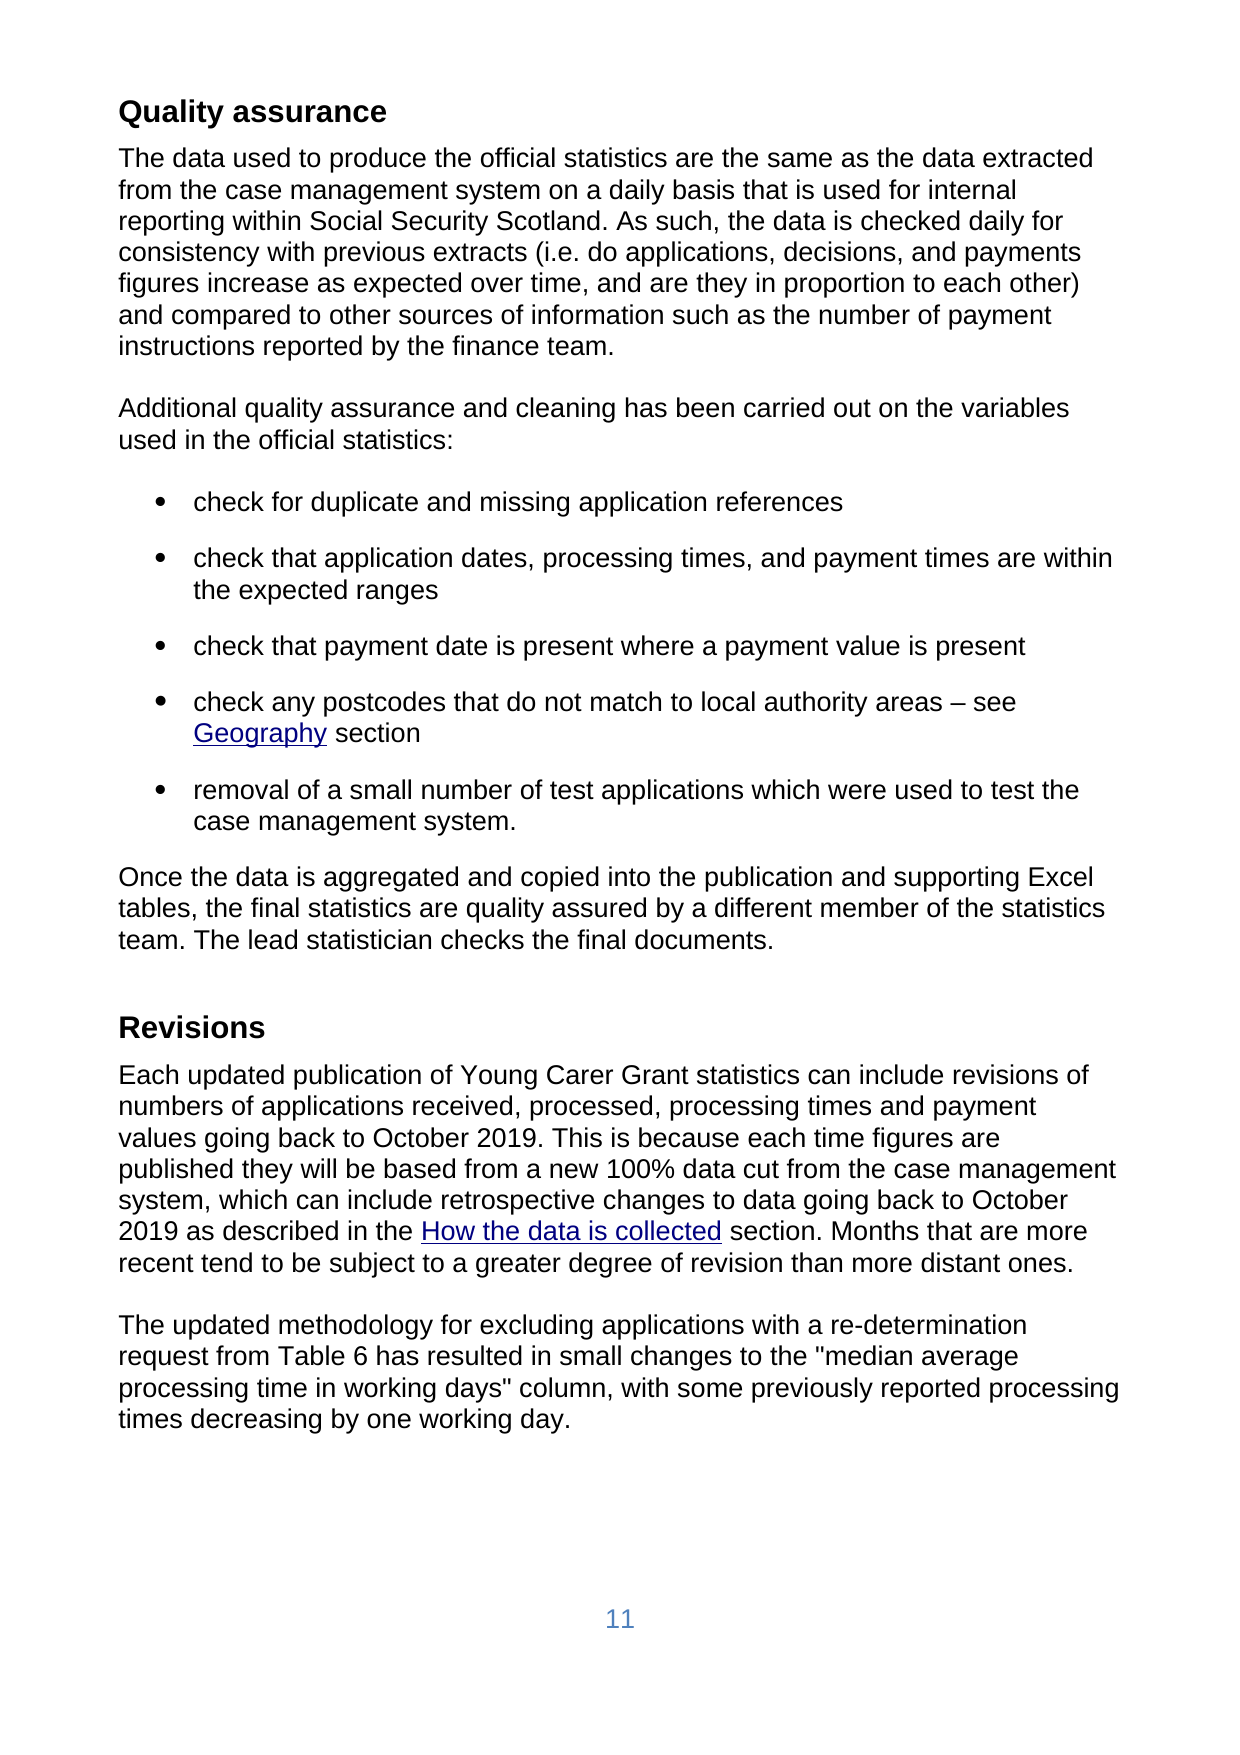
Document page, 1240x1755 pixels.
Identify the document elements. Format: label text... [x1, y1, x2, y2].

subtitle Revisions [118, 1005, 1121, 1047]
text Once the data is aggregated and copied into the publication and supporting Excel tables, the final statistics are quality assured by a different member of the statistics team. The lead statistician checks the final documents. [118, 862, 1121, 955]
list check for duplicate and missing application references [156, 487, 1121, 518]
list check that payment date is present where a payment value is present [156, 630, 1121, 662]
subtitle Quality assurance [118, 89, 1121, 130]
text Additional quality assurance and cleaning has been carried out on the variables used in the official statistics: [118, 393, 1121, 455]
list check that application dates, processing times, and payment times are within the expected ranges [156, 543, 1121, 605]
text Each updated publication of Young Carer Grant statistics can include revisions of numbers of applications received, processed, processing times and payment values going back to October 2019. This is because each time figures are published they will be based from a new 100% data cut from the case management system, which can include retrospective changes to data going back to October 2019 as described in the How the data is collected section. Months that are more recent tend to be subject to a greater degree of revision than more distant ones. [118, 1059, 1121, 1278]
text The data used to produce the official statistics are the same as the data extracted from the case management system on a daily basis that is used for internal reporting within Social Security Scotland. As such, the data is checked daily for consistency with previous extracts (i.e. do applications, decisions, and payments figures increase as expected over time, and are they in proportion to each other) and compared to other sources of information such as the number of payment instructions reported by the finance team. [118, 143, 1121, 362]
text The updated methodology for excluding applications with a re-determination request from Table 6 has resulted in small changes to the "median average processing time in working days" column, with some previously reported processing times decreasing by one working day. [118, 1309, 1121, 1434]
list removal of a small number of test applications which were used to test the case management system. [156, 774, 1121, 837]
list check any postcodes that do not match to local authority areas – see Geography section [156, 687, 1121, 749]
